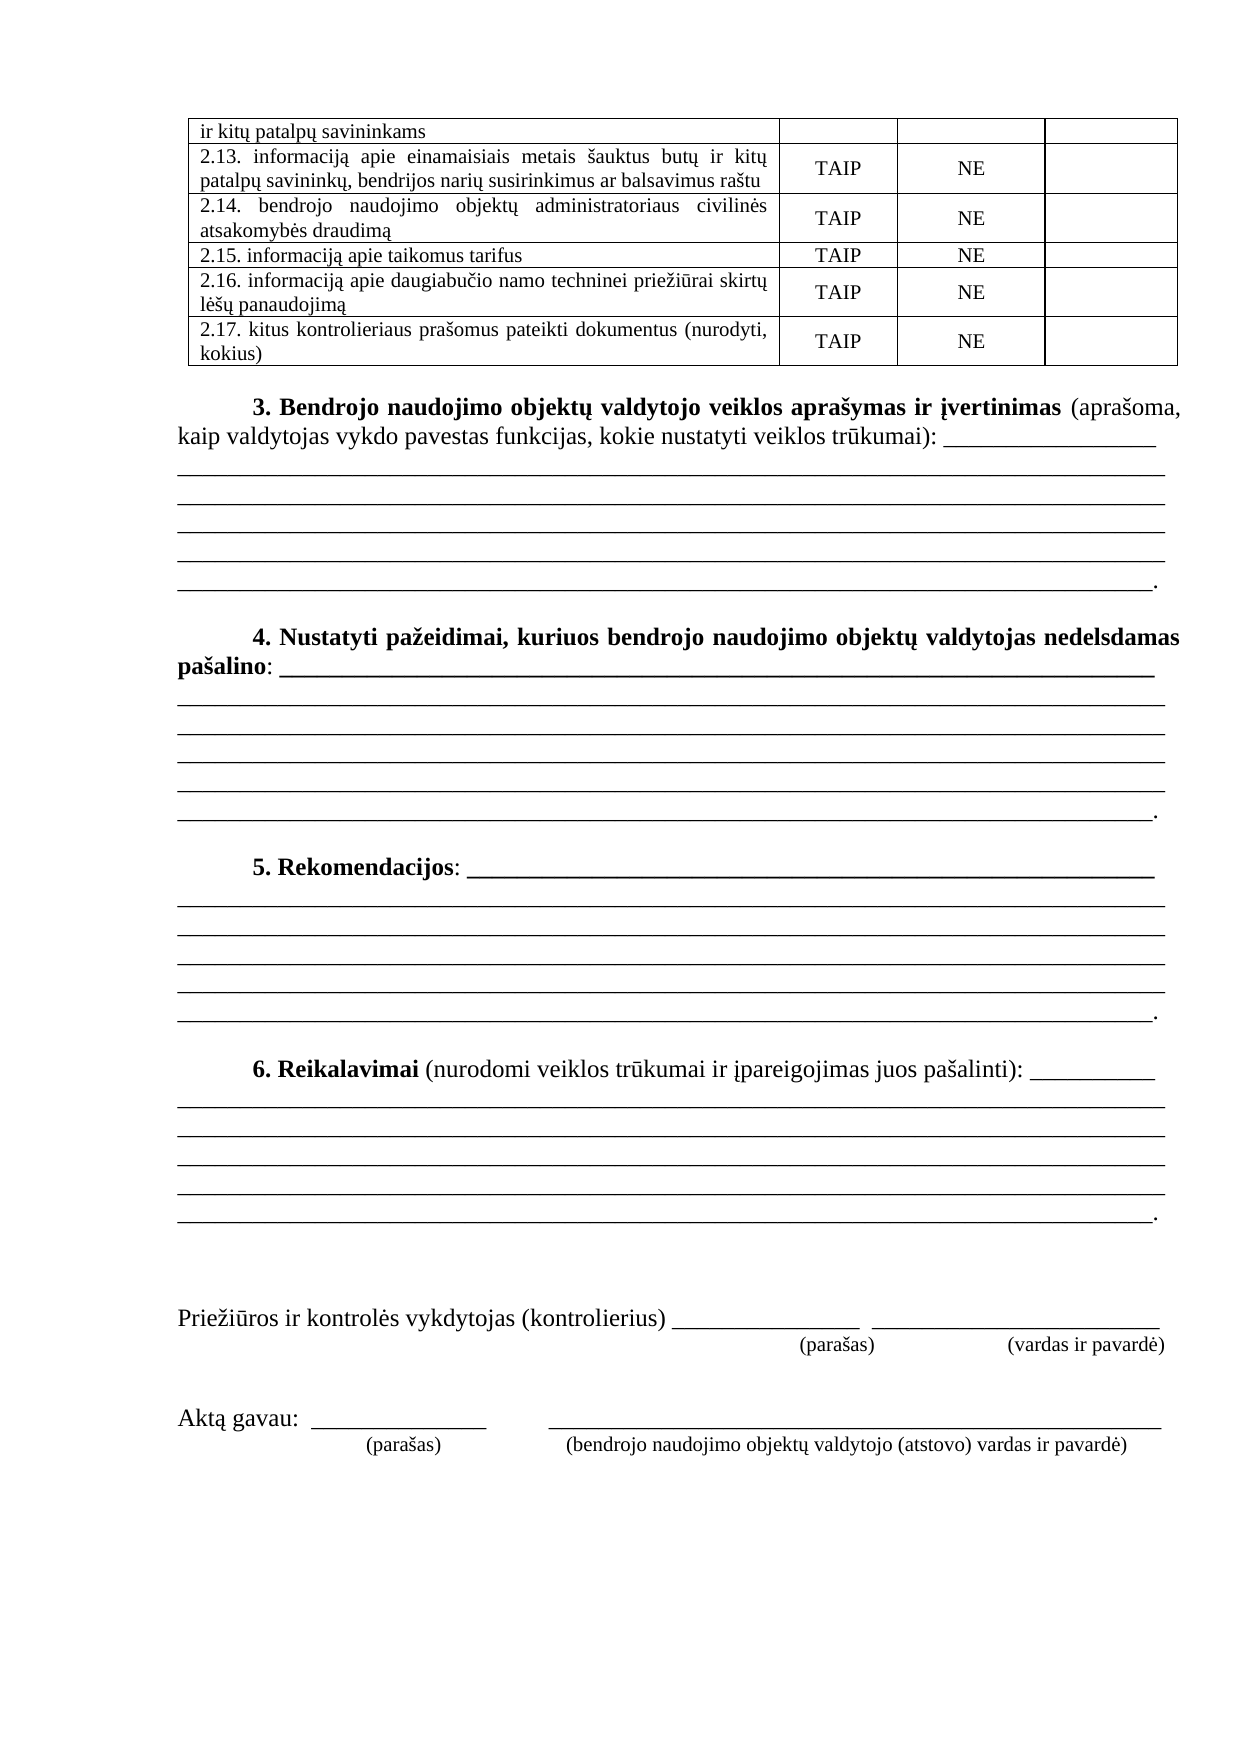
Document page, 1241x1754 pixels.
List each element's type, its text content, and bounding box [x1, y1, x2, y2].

table_cell NE [898, 144, 1044, 192]
text _______________________________________________________________________________ [177, 536, 1181, 565]
text ______________________________________________________________________________. [177, 1197, 1181, 1226]
table_cell 2.14. bendrojo naudojimo objektų administratoriaus civilinės atsakomybės draudimą [189, 194, 779, 242]
table_cell NE [898, 317, 1044, 365]
table_cell [1046, 243, 1177, 267]
text ______________________________________________________________________________. [177, 996, 1181, 1025]
table_cell 2.15. informaciją apie taikomus tarifus [189, 243, 779, 267]
text _______________________________________________________________________________ [177, 507, 1181, 536]
table_cell NE [898, 194, 1044, 242]
table_cell TAIP [780, 194, 897, 242]
table_cell NE [898, 243, 1044, 267]
text 3. Bendrojo naudojimo objektų valdytojo veiklos aprašymas ir įvertinimas (aprašoma, kaip valdytojas vykdo pavestas funkcijas, kokie nustatyti veiklos trūkumai): _________________ [177, 392, 1181, 450]
table_cell 2.13. informaciją apie einamaisiais metais šauktus butų ir kitų patalpų savininkų, bendrijos narių susirinkimus ar balsavimus raštu [189, 144, 779, 192]
table_cell [1046, 194, 1177, 242]
text ______________________________________________________________________________. [177, 795, 1181, 824]
text 5. Rekomendacijos: _______________________________________________________ [177, 852, 1181, 881]
text _______________________________________________________________________________ [177, 737, 1181, 766]
text (parašas) (vardas ir pavardė) [177, 1332, 1181, 1356]
text ______________________________________________________________________________. [177, 565, 1181, 594]
table_cell TAIP [780, 144, 897, 192]
text _______________________________________________________________________________ [177, 450, 1181, 479]
table_cell NE [898, 268, 1044, 316]
table_cell 2.16. informaciją apie daugiabučio namo techninei priežiūrai skirtų lėšų panaudojimą [189, 268, 779, 316]
text _______________________________________________________________________________ [177, 1169, 1181, 1197]
text _______________________________________________________________________________ [177, 910, 1181, 939]
table_cell [1046, 317, 1177, 365]
text _______________________________________________________________________________ [177, 709, 1181, 737]
table_cell TAIP [780, 268, 897, 316]
table_cell ir kitų patalpų savininkams [189, 119, 779, 143]
table_cell [1046, 119, 1177, 143]
text _______________________________________________________________________________ [177, 967, 1181, 996]
text _______________________________________________________________________________ [177, 1082, 1181, 1111]
table_cell [898, 119, 1044, 143]
table_cell [1046, 268, 1177, 316]
text _______________________________________________________________________________ [177, 479, 1181, 507]
text Aktą gavau: ______________ _________________________________________________ [177, 1403, 1181, 1432]
text _______________________________________________________________________________ [177, 766, 1181, 795]
table_cell TAIP [780, 317, 897, 365]
text _______________________________________________________________________________ [177, 881, 1181, 910]
text _______________________________________________________________________________ [177, 1140, 1181, 1169]
table_cell TAIP [780, 243, 897, 267]
text 6. Reikalavimai (nurodomi veiklos trūkumai ir įpareigojimas juos pašalinti): __________ [177, 1054, 1181, 1082]
table_cell [780, 119, 897, 143]
text _______________________________________________________________________________ [177, 1111, 1181, 1140]
text (parašas) (bendrojo naudojimo objektų valdytojo (atstovo) vardas ir pavardė) [177, 1432, 1181, 1456]
text 4. Nustatyti pažeidimai, kuriuos bendrojo naudojimo objektų valdytojas nedelsdamas pašalino: ______________________________________________________________________ [177, 622, 1181, 680]
table_cell [1046, 144, 1177, 192]
text Priežiūros ir kontrolės vykdytojas (kontrolierius) _______________ _______________________ [177, 1303, 1181, 1332]
text _______________________________________________________________________________ [177, 939, 1181, 967]
text _______________________________________________________________________________ [177, 680, 1181, 709]
table_cell 2.17. kitus kontrolieriaus prašomus pateikti dokumentus (nurodyti, kokius) [189, 317, 779, 365]
